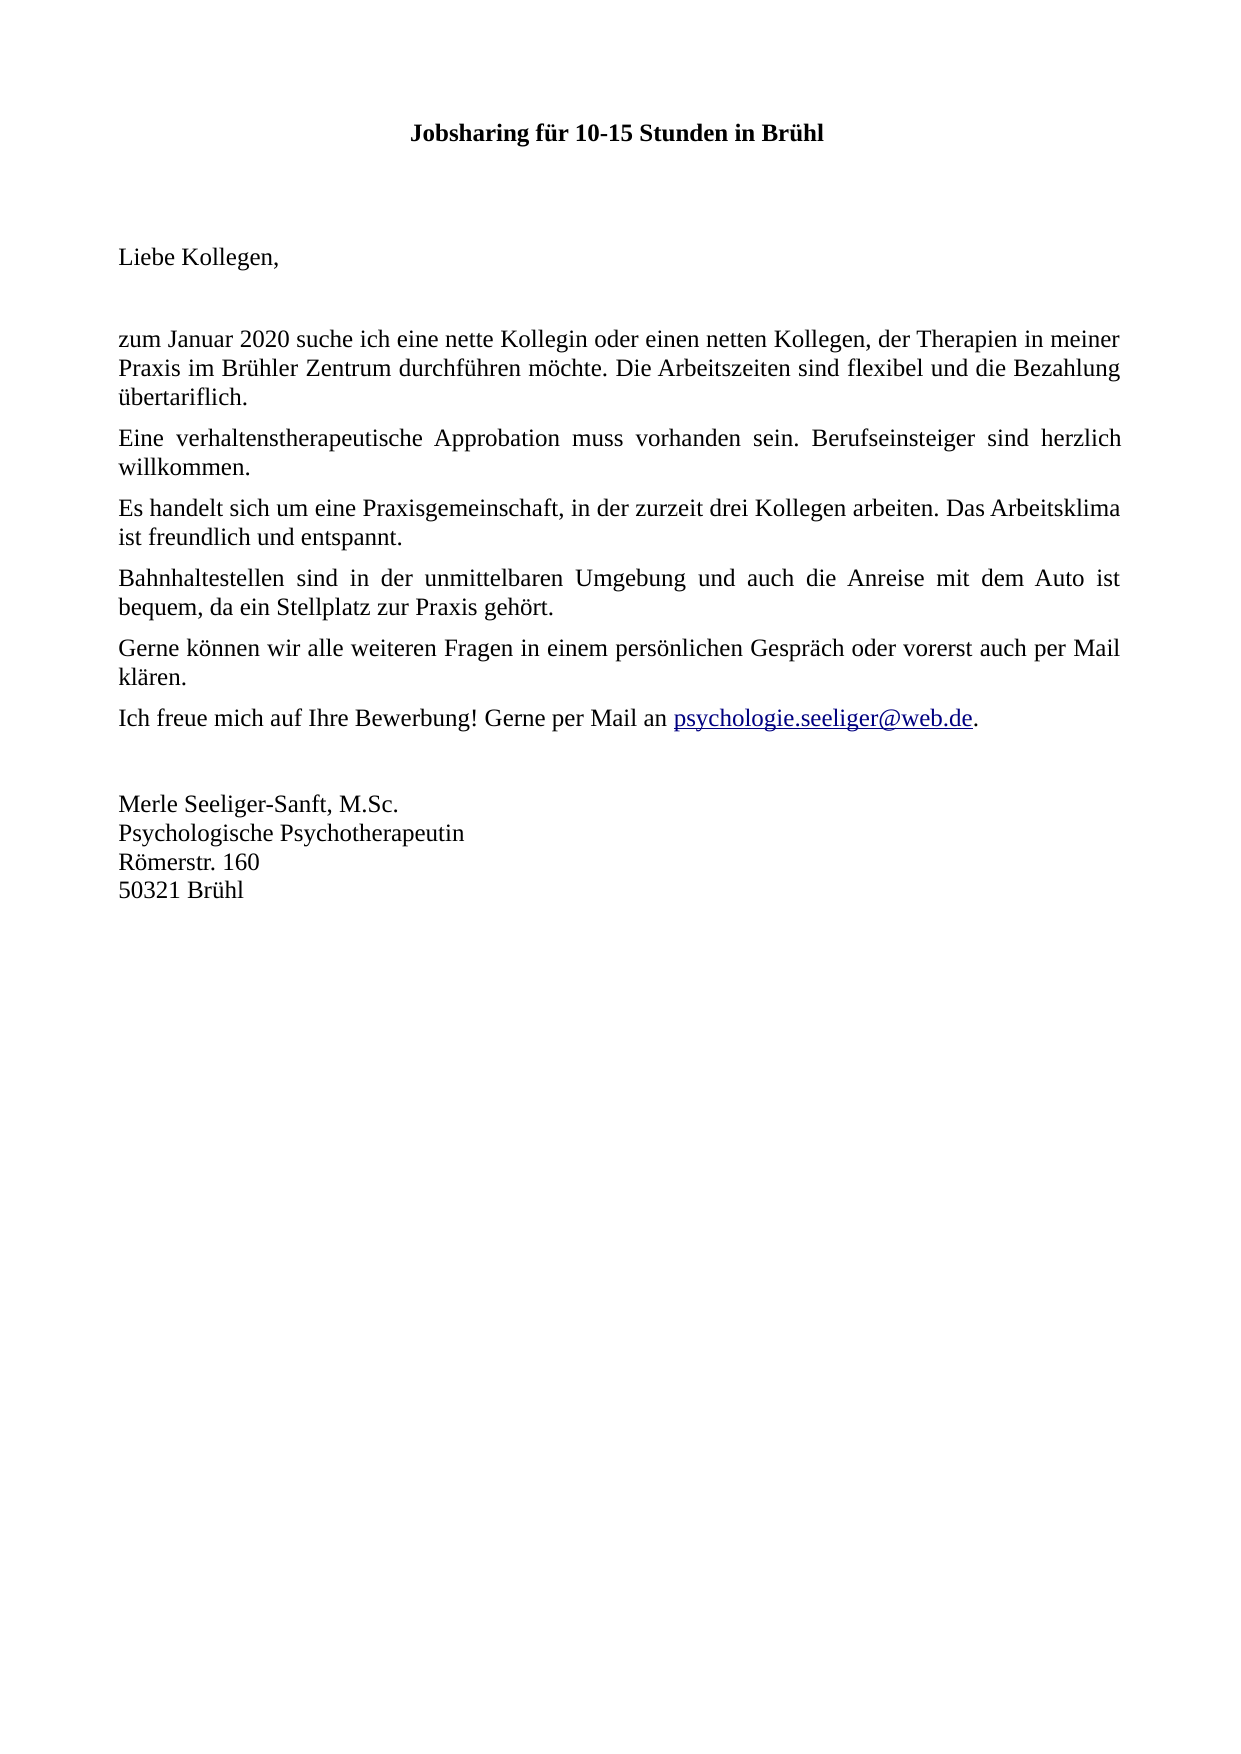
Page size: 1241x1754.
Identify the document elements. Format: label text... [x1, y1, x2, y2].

text Eine verhaltenstherapeutische Approbation muss vorhanden sein. Berufseinsteiger sind herzlich willkommen. [118, 423, 1122, 481]
text zum Januar 2020 suche ich eine nette Kollegin oder einen netten Kollegen, der Therapien in meiner Praxis im Brühler Zentrum durchführen möchte. Die Arbeitszeiten sind flexibel und die Bezahlung übertariflich. [118, 324, 1122, 411]
text Es handelt sich um eine Praxisgemeinschaft, in der zurzeit drei Kollegen arbeiten. Das Arbeitsklima ist freundlich und entspannt. [118, 493, 1122, 551]
text Jobsharing für 10-15 Stunden in Brühl [118, 118, 1122, 147]
text Merle Seeliger-Sanft, M.Sc. [118, 789, 1122, 818]
text 50321 Brühl [118, 876, 1122, 904]
text Ich freue mich auf Ihre Bewerbung! Gerne per Mail an psychologie.seeliger@web.de. [118, 703, 1122, 732]
text Römerstr. 160 [118, 847, 1122, 876]
text Bahnhaltestellen sind in der unmittelbaren Umgebung und auch die Anreise mit dem Auto ist bequem, da ein Stellplatz zur Praxis gehört. [118, 563, 1122, 621]
text Liebe Kollegen, [118, 242, 1122, 271]
text Psychologische Psychotherapeutin [118, 818, 1122, 847]
text Gerne können wir alle weiteren Fragen in einem persönlichen Gespräch oder vorerst auch per Mail klären. [118, 633, 1122, 691]
